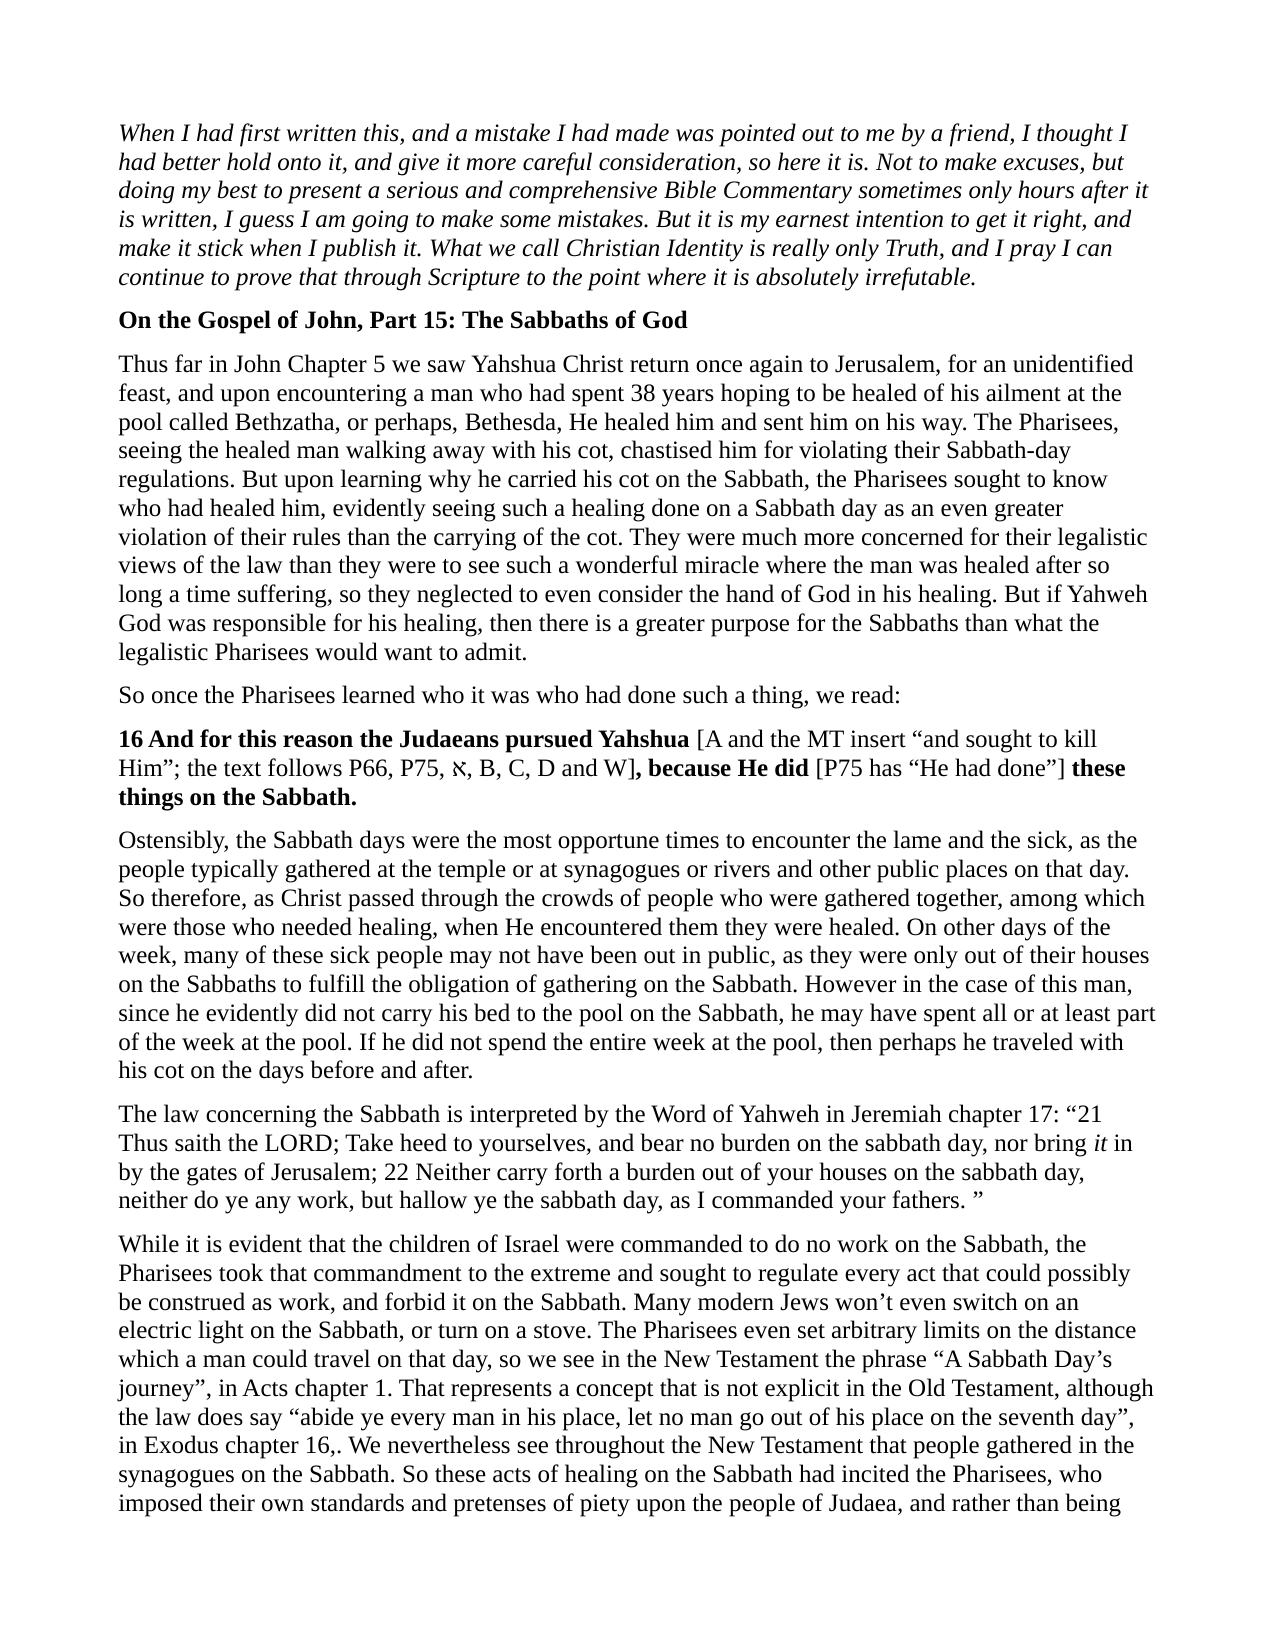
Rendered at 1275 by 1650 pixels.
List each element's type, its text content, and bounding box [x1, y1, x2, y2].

text When I had first written this, and a mistake I had made was pointed out to me by a friend, I thought I had better hold onto it, and give it more careful consideration, so here it is. Not to make excuses, but doing my best to present a serious and comprehensive Bible Commentary sometimes only hours after it is written, I guess I am going to make some mistakes. But it is my earnest intention to get it right, and make it stick when I publish it. What we call Christian Identity is really only Truth, and I pray I can continue to prove that through Scripture to the point where it is absolutely irrefutable. [118, 118, 1157, 291]
text So once the Pharisees learned who it was who had done such a thing, we read: [118, 681, 1157, 709]
text 16 And for this reason the Judaeans pursued Yahshua [A and the MT insert “and sought to kill Him”; the text follows P66, P75, א, B, C, D and W], because He did [P75 has “He had done”] these things on the Sabbath. [118, 724, 1157, 811]
text The law concerning the Sabbath is interpreted by the Word of Yahweh in Jeremiah chapter 17: “21 Thus saith the LORD; Take heed to yourselves, and bear no burden on the sabbath day, nor bring it in by the gates of Jerusalem; 22 Neither carry forth a burden out of your houses on the sabbath day, neither do ye any work, but hallow ye the sabbath day, as I commanded your fathers. ” [118, 1099, 1157, 1214]
text Ostensibly, the Sabbath days were the most opportune times to encounter the lame and the sick, as the people typically gathered at the temple or at synagogues or rivers and other public places on that day. So therefore, as Christ passed through the crowds of people who were gathered together, among which were those who needed healing, when He encountered them they were healed. On other days of the week, many of these sick people may not have been out in public, as they were only out of their houses on the Sabbaths to fulfill the obligation of gathering on the Sabbath. However in the case of this man, since he evidently did not carry his bed to the pool on the Sabbath, he may have spent all or at least part of the week at the pool. If he did not spend the entire week at the pool, then perhaps he traveled with his cot on the days before and after. [118, 826, 1157, 1084]
text While it is evident that the children of Israel were commanded to do no work on the Sabbath, the Pharisees took that commandment to the extreme and sought to regulate every act that could possibly be construed as work, and forbid it on the Sabbath. Many modern Jews won’t even switch on an electric light on the Sabbath, or turn on a stove. The Pharisees even set arbitrary limits on the distance which a man could travel on that day, so we see in the New Testament the phrase “A Sabbath Day’s journey”, in Acts chapter 1. That represents a concept that is not explicit in the Old Testament, although the law does say “abide ye every man in his place, let no man go out of his place on the seventh day”, in Exodus chapter 16,. We nevertheless see throughout the New Testament that people gathered in the synagogues on the Sabbath. So these acts of healing on the Sabbath had incited the Pharisees, who imposed their own standards and pretenses of piety upon the people of Judaea, and rather than being [118, 1229, 1157, 1517]
text On the Gospel of John, Part 15: The Sabbaths of God [118, 306, 1157, 334]
text Thus far in John Chapter 5 we saw Yahshua Christ return once again to Jerusalem, for an unidentified feast, and upon encountering a man who had spent 38 years hoping to be healed of his ailment at the pool called Bethzatha, or perhaps, Bethesda, He healed him and sent him on his way. The Pharisees, seeing the healed man walking away with his cot, chastised him for violating their Sabbath-day regulations. But upon learning why he carried his cot on the Sabbath, the Pharisees sought to know who had healed him, evidently seeing such a healing done on a Sabbath day as an even greater violation of their rules than the carrying of the cot. They were much more concerned for their legalistic views of the law than they were to see such a wonderful miracle where the man was healed after so long a time suffering, so they neglected to even consider the hand of God in his healing. But if Yahweh God was responsible for his healing, then there is a greater purpose for the Sabbaths than what the legalistic Pharisees would want to admit. [118, 349, 1157, 666]
